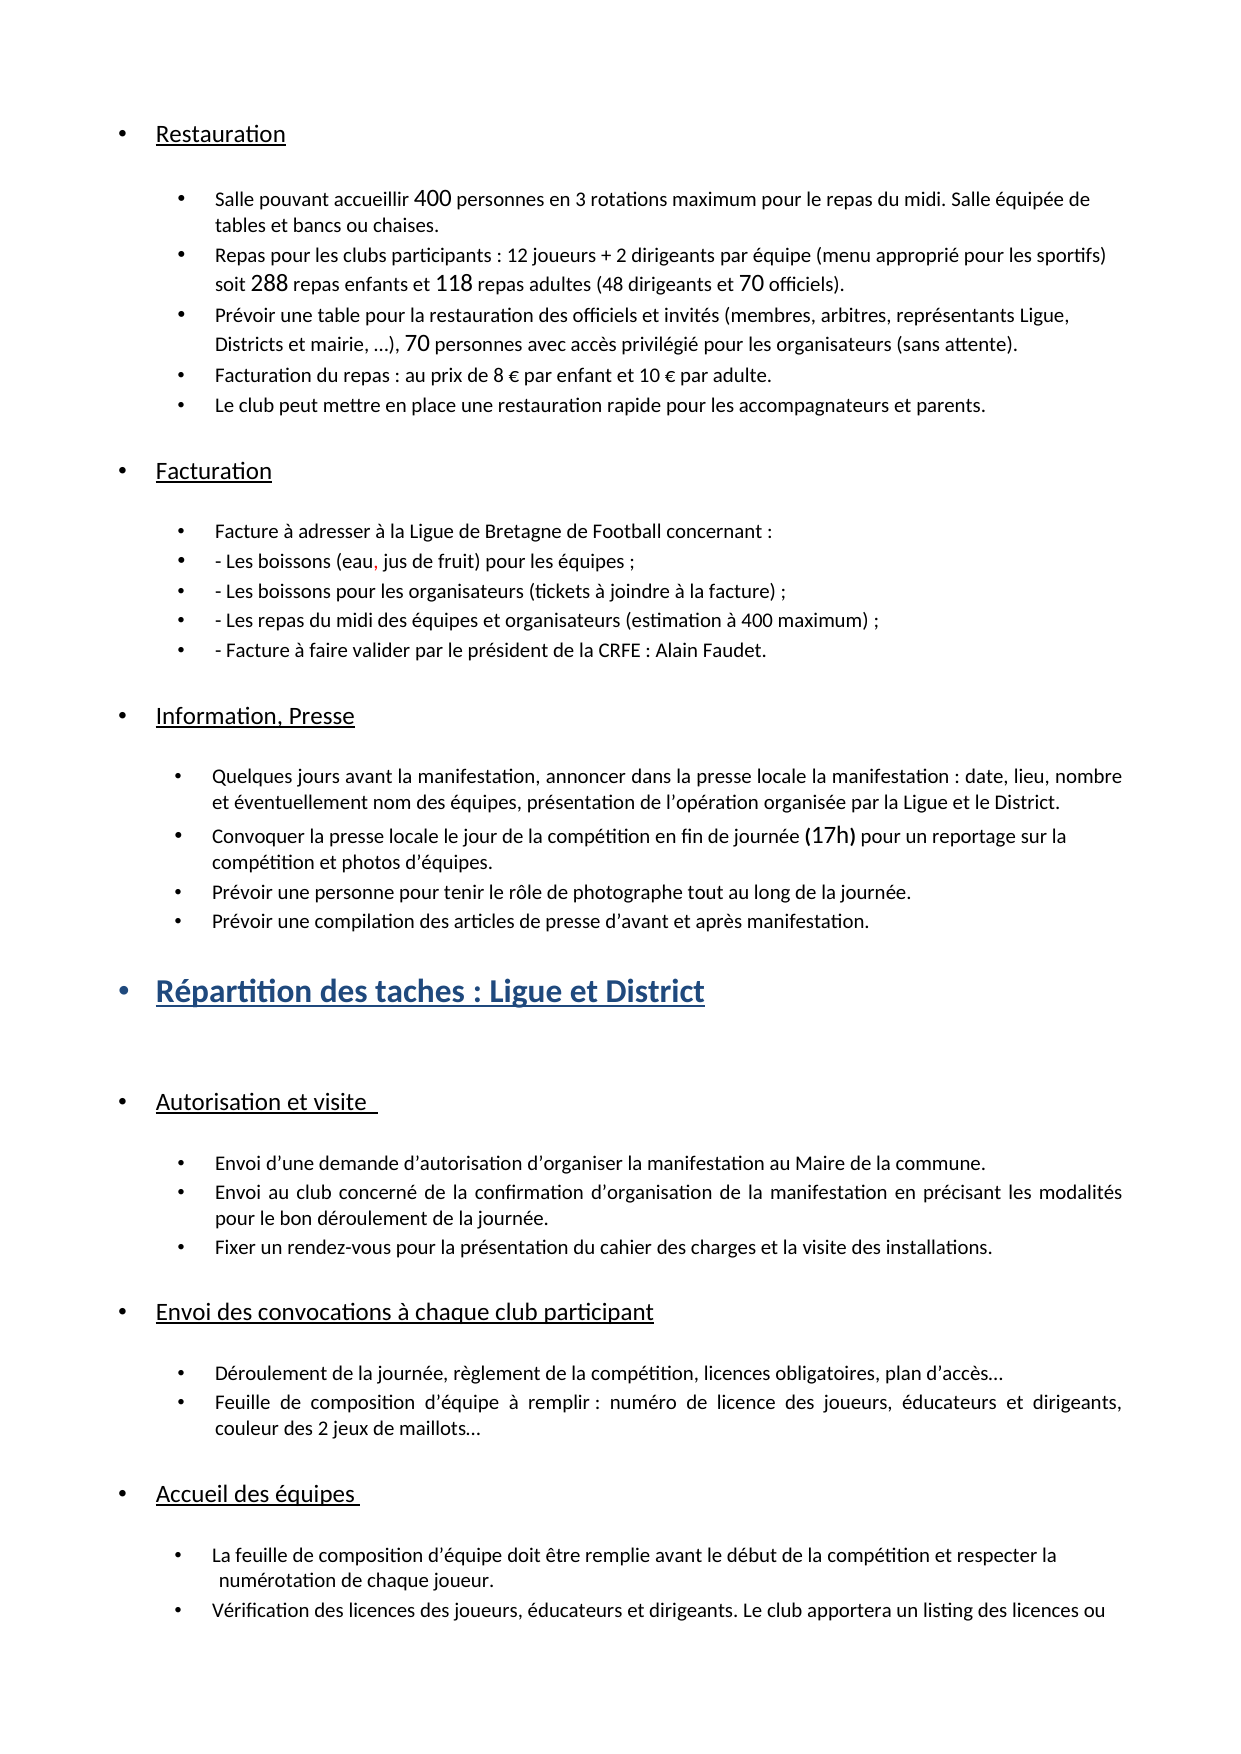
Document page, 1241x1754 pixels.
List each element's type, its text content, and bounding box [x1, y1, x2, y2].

list Feuille de composition d’équipe à remplir : numéro de licence des joueurs, éducateurs et dirigeants, couleur des 2 jeux de maillots… [177, 1389, 1122, 1440]
list Facture à adresser à la Ligue de Bretagne de Football concernant : [177, 519, 1122, 544]
list Information, Presse [81, 700, 1122, 730]
list Quelques jours avant la manifestation, annoncer dans la presse locale la manifestation : date, lieu, nombre et éventuellement nom des équipes, présentation de l’opération organisée par la Ligue et le District. [174, 764, 1122, 814]
list - Les boissons (eau, jus de fruit) pour les équipes ; [177, 548, 1122, 574]
list Convoquer la presse locale le jour de la compétition en fin de journée (17h) pour un reportage sur la compétition et photos d’équipes. [174, 819, 1122, 875]
list Restauration [81, 118, 1122, 149]
list Fixer un rendez-vous pour la présentation du cahier des charges et la visite des installations. [177, 1234, 1122, 1260]
list Facturation [81, 455, 1122, 485]
list Prévoir une table pour la restauration des officiels et invités (membres, arbitres, représentants Ligue, Districts et mairie, …), 70 personnes avec accès privilégié pour les organisateurs (sans attente). [177, 302, 1122, 358]
list - Les repas du midi des équipes et organisateurs (estimation à 400 maximum) ; [177, 607, 1122, 633]
list Envoi d’une demande d’autorisation d’organiser la manifestation au Maire de la commune. [177, 1150, 1122, 1175]
list Envoi au club concerné de la confirmation d’organisation de la manifestation en précisant les modalités pour le bon déroulement de la journée. [177, 1179, 1122, 1230]
list Facturation du repas : au prix de 8 € par enfant et 10 € par adulte. [177, 362, 1122, 388]
list Envoi des convocations à chaque club participant [81, 1296, 1122, 1327]
list Prévoir une compilation des articles de presse d’avant et après manifestation. [174, 908, 1122, 934]
list Le club peut mettre en place une restauration rapide pour les accompagnateurs et parents. [177, 392, 1122, 417]
list Vérification des licences des joueurs, éducateurs et dirigeants. Le club apportera un listing des licences ou [174, 1597, 1122, 1622]
list - Les boissons pour les organisateurs (tickets à joindre à la facture) ; [177, 578, 1122, 603]
list - Facture à faire valider par le président de la CRFE : Alain Faudet. [177, 637, 1122, 662]
list Déroulement de la journée, règlement de la compétition, licences obligatoires, plan d’accès… [177, 1360, 1122, 1385]
list La feuille de composition d’équipe doit être remplie avant le début de la compétition et respecter la numérotation de chaque joueur. [174, 1542, 1122, 1593]
list Autorisation et visite [81, 1086, 1122, 1116]
list Prévoir une personne pour tenir le rôle de photographe tout au long de la journée. [174, 879, 1122, 904]
list Répartition des taches : Ligue et District [81, 970, 1122, 1011]
list Repas pour les clubs participants : 12 joueurs + 2 dirigeants par équipe (menu approprié pour les sportifs) soit 288 repas enfants et 118 repas adultes (48 dirigeants et 70 officiels). [177, 242, 1122, 298]
list Accueil des équipes [81, 1478, 1122, 1508]
list Salle pouvant accueillir 400 personnes en 3 rotations maximum pour le repas du midi. Salle équipée de tables et bancs ou chaises. [177, 182, 1122, 238]
